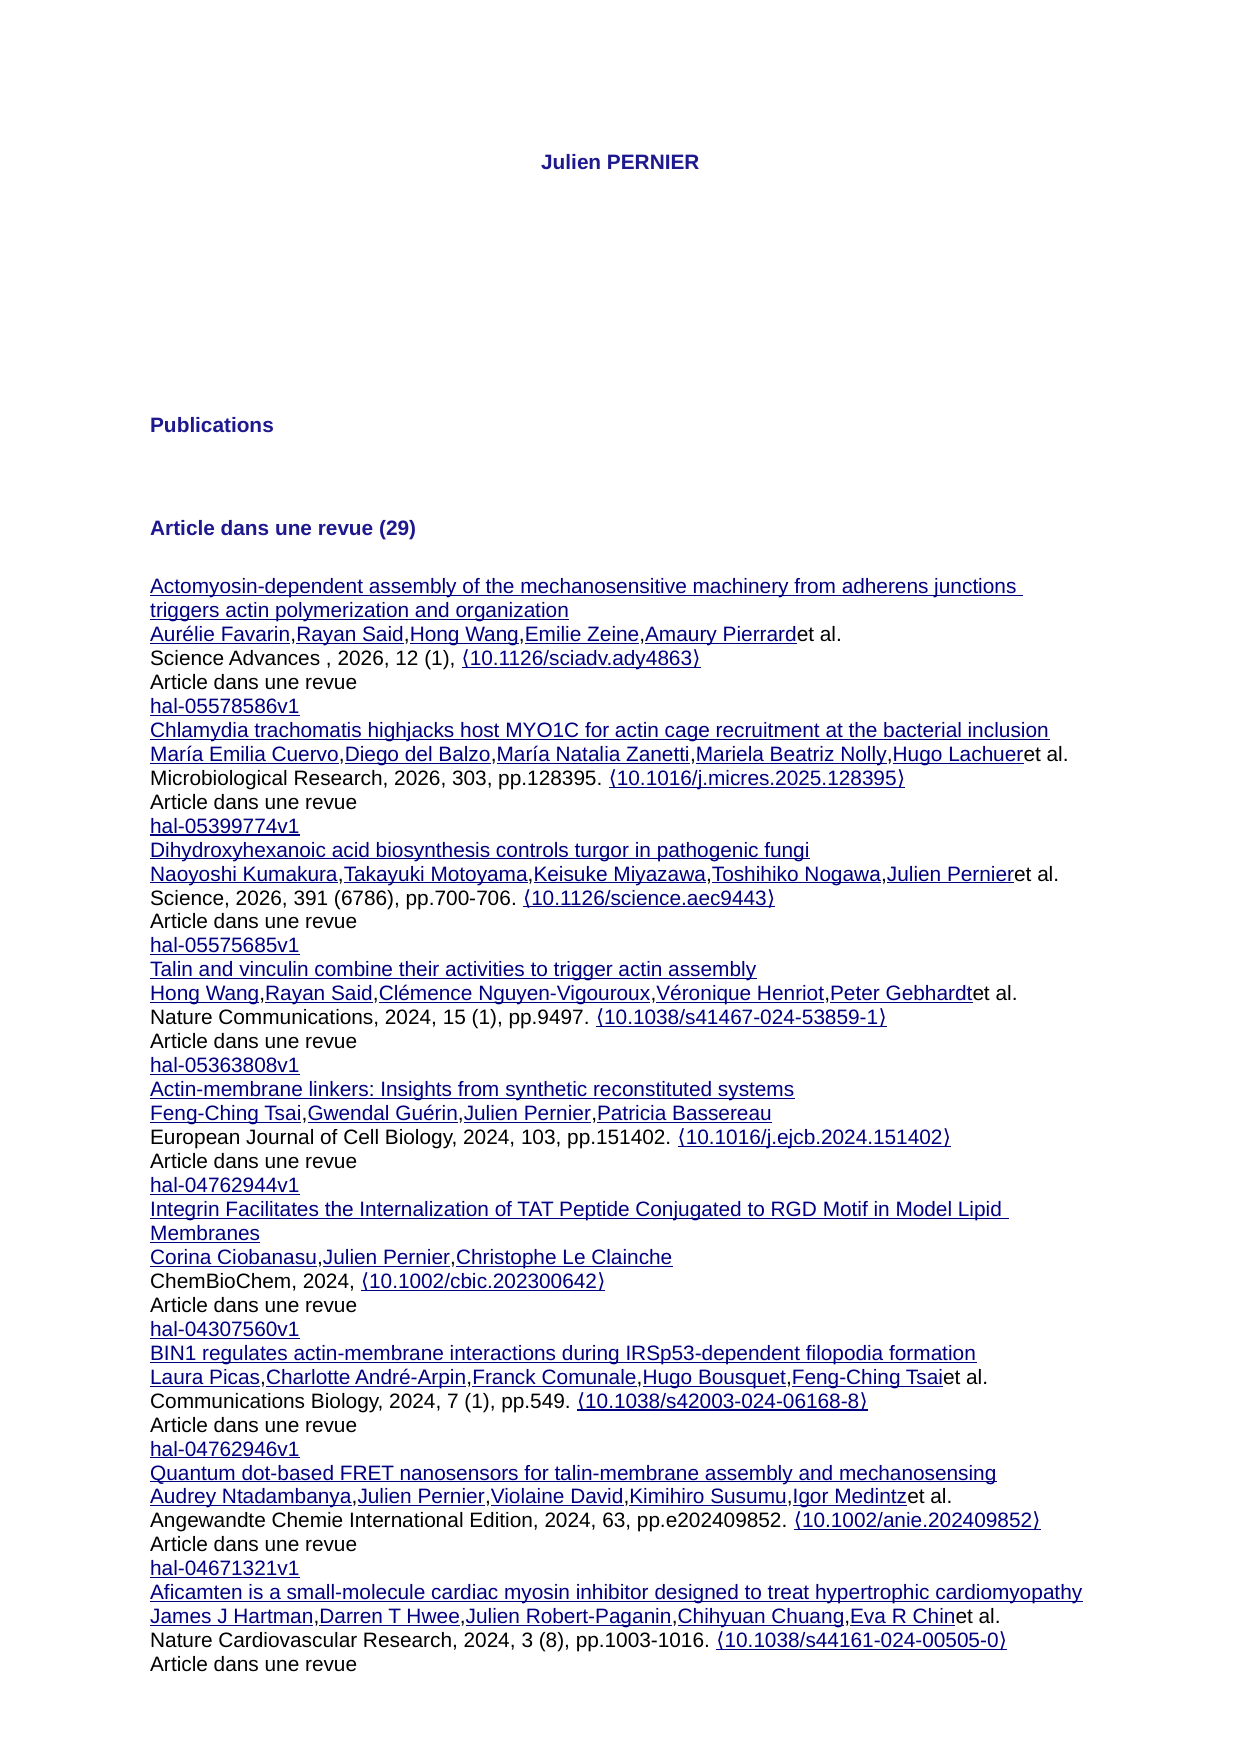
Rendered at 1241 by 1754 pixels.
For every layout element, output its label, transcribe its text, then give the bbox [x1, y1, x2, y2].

table_cell Dihydroxyhexanoic acid biosynthesis controls turgor in pathogenic fungi Naoyoshi Kumakura,Takayuki Motoyama,Keisuke Miyazawa,Toshihiko Nogawa,Julien Pernieret al. Science, 2026, 391 (6786), pp.700-706. ⟨10.1126/science.aec9443⟩ Article dans une revue hal-05575685v1 [150, 838, 1090, 957]
table_cell Quantum dot‐based FRET nanosensors for talin‐membrane assembly and mechanosensing Audrey Ntadambanya,Julien Pernier,Violaine David,Kimihiro Susumu,Igor Medintzet al. Angewandte Chemie International Edition, 2024, 63, pp.e202409852. ⟨10.1002/anie.202409852⟩ Article dans une revue hal-04671321v1 [150, 1460, 1090, 1580]
table_cell BIN1 regulates actin-membrane interactions during IRSp53-dependent filopodia formation Laura Picas,Charlotte André-Arpin,Franck Comunale,Hugo Bousquet,Feng-Ching Tsaiet al. Communications Biology, 2024, 7 (1), pp.549. ⟨10.1038/s42003-024-06168-8⟩ Article dans une revue hal-04762946v1 [150, 1341, 1090, 1460]
table_cell Integrin Facilitates the Internalization of TAT Peptide Conjugated to RGD Motif in Model Lipid Membranes Corina Ciobanasu,Julien Pernier,Christophe Le Clainche ChemBioChem, 2024, ⟨10.1002/cbic.202300642⟩ Article dans une revue hal-04307560v1 [150, 1197, 1090, 1341]
table_cell Actin-membrane linkers: Insights from synthetic reconstituted systems Feng-Ching Tsai,Gwendal Guérin,Julien Pernier,Patricia Bassereau European Journal of Cell Biology, 2024, 103, pp.151402. ⟨10.1016/j.ejcb.2024.151402⟩ Article dans une revue hal-04762944v1 [150, 1077, 1090, 1197]
subtitle Article dans une revue (29) [150, 516, 1090, 539]
table_cell Aficamten is a small-molecule cardiac myosin inhibitor designed to treat hypertrophic cardiomyopathy James J Hartman,Darren T Hwee,Julien Robert-Paganin,Chihyuan Chuang,Eva R Chinet al. Nature Cardiovascular Research, 2024, 3 (8), pp.1003-1016. ⟨10.1038/s44161-024-00505-0⟩ Article dans une revue [150, 1580, 1090, 1676]
subtitle Publications [150, 412, 1090, 436]
subtitle Julien PERNIER [150, 150, 1090, 174]
table_cell Talin and vinculin combine their activities to trigger actin assembly Hong Wang,Rayan Said,Clémence Nguyen-Vigouroux,Véronique Henriot,Peter Gebhardtet al. Nature Communications, 2024, 15 (1), pp.9497. ⟨10.1038/s41467-024-53859-1⟩ Article dans une revue hal-05363808v1 [150, 957, 1090, 1077]
table_header Actomyosin-dependent assembly of the mechanosensitive machinery from adherens junctions triggers actin polymerization and organization Aurélie Favarin,Rayan Said,Hong Wang,Emilie Zeine,Amaury Pierrardet al. Science Advances , 2026, 12 (1), ⟨10.1126/sciadv.ady4863⟩ Article dans une revue hal-05578586v1 [150, 574, 1090, 718]
table_cell Chlamydia trachomatis highjacks host MYO1C for actin cage recruitment at the bacterial inclusion María Emilia Cuervo,Diego del Balzo,María Natalia Zanetti,Mariela Beatriz Nolly,Hugo Lachueret al. Microbiological Research, 2026, 303, pp.128395. ⟨10.1016/j.micres.2025.128395⟩ Article dans une revue hal-05399774v1 [150, 718, 1090, 837]
